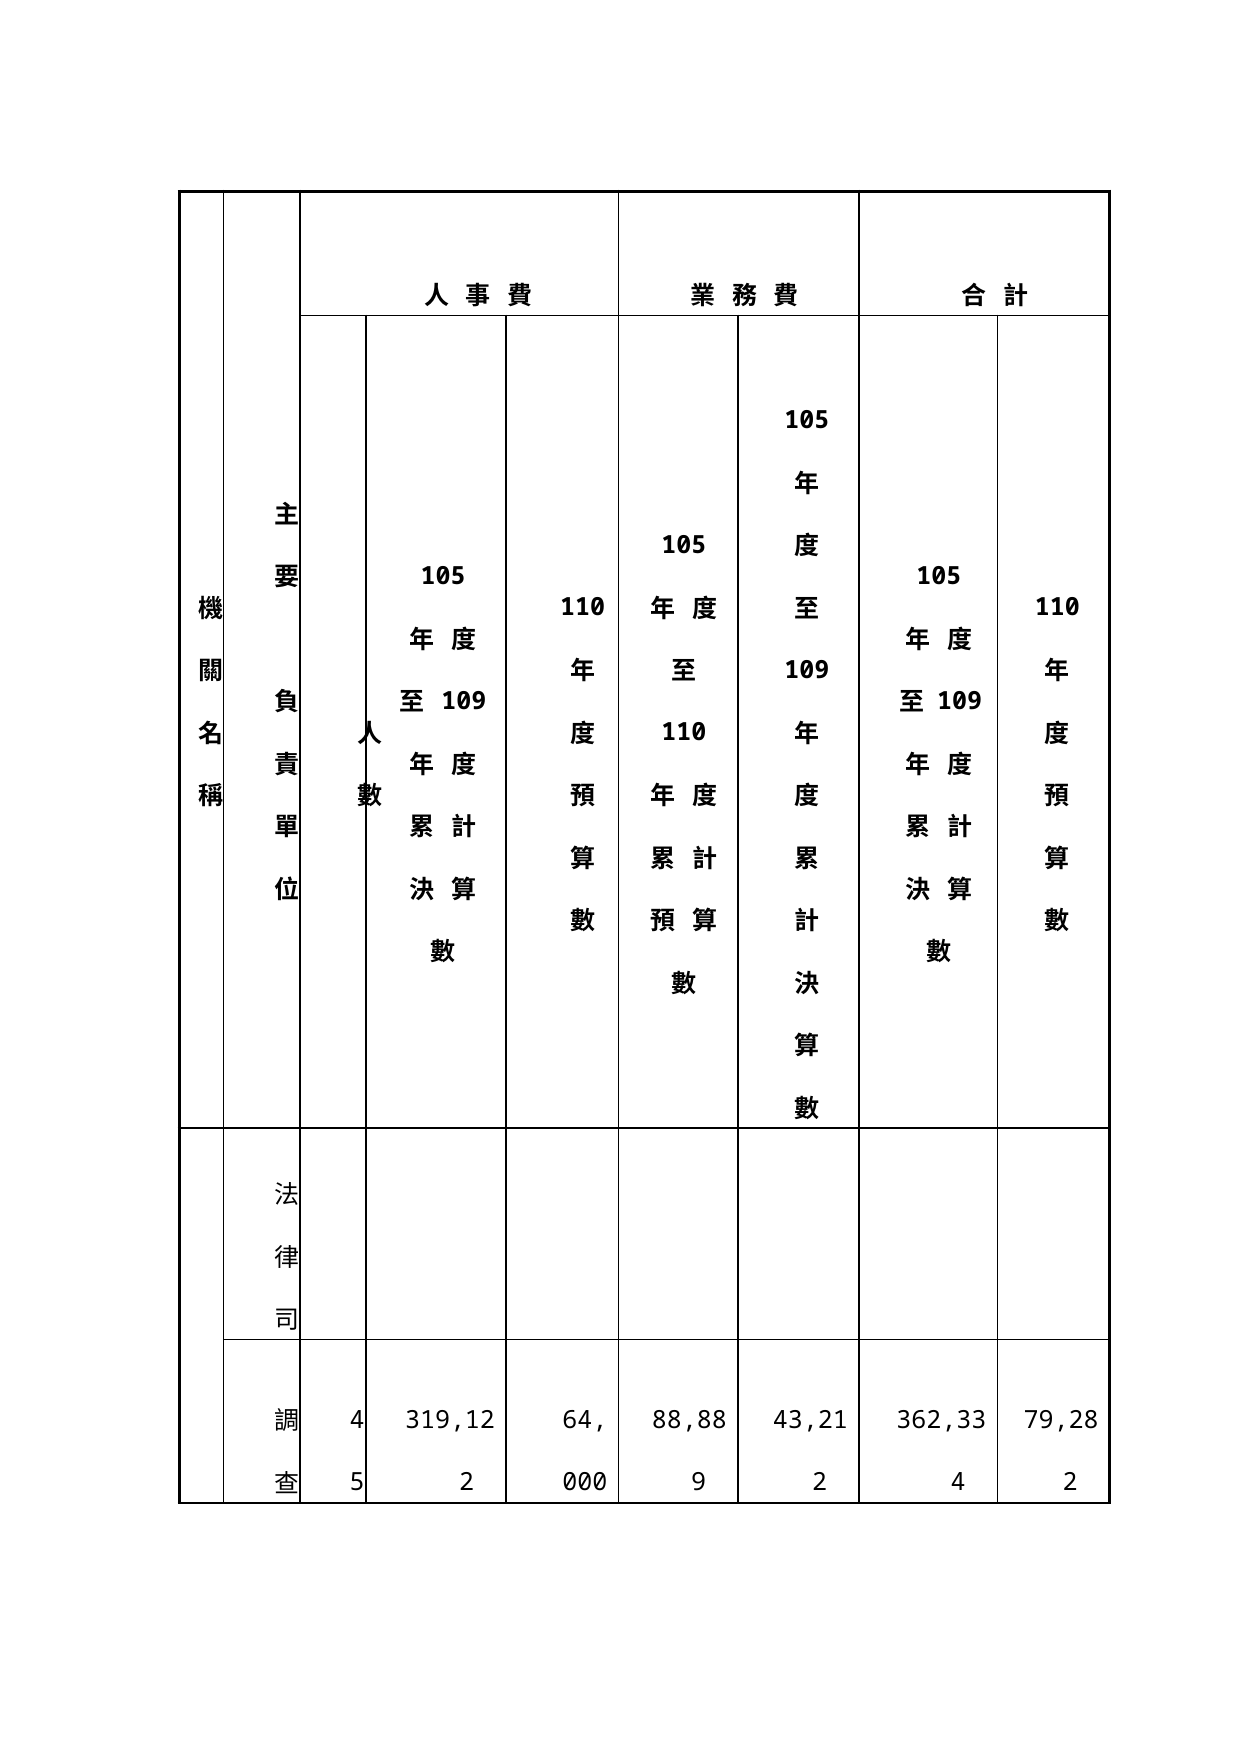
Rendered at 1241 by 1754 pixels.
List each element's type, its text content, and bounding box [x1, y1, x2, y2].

table_cell 105年度至110年度累計預算數 [619, 316, 737, 1127]
table_cell [301, 1129, 365, 1338]
table_cell 調查 [224, 1340, 299, 1502]
table_cell 人數 [301, 316, 365, 1127]
table_cell 110年度預算數 [998, 316, 1108, 1127]
table_header 主要 負責單位 [224, 193, 299, 1127]
table_cell [367, 1129, 505, 1338]
table_cell 43,212 [739, 1340, 858, 1502]
table_header 合計 [860, 193, 1108, 314]
table_cell 105年度至109年度累計決算數 [739, 316, 858, 1127]
table_cell [860, 1129, 997, 1338]
table_cell 319,122 [367, 1340, 505, 1502]
table_cell 105年度至109年度累計決算數 [860, 316, 997, 1127]
table_cell [739, 1129, 858, 1338]
table_cell 362,334 [860, 1340, 997, 1502]
table_cell [619, 1129, 737, 1338]
table_header 人事費 [301, 193, 618, 314]
table_cell 88,889 [619, 1340, 737, 1502]
table_cell 105年度至109年度累計決算數 [367, 316, 505, 1127]
table_cell [998, 1129, 1108, 1338]
table_cell 法律司 [224, 1129, 299, 1338]
table_cell [507, 1129, 618, 1338]
table_cell 64,000 [507, 1340, 618, 1502]
table_header 業務費 [619, 193, 858, 314]
table_cell 110年度預算數 [507, 316, 618, 1127]
table_cell 45 [301, 1340, 365, 1502]
table_cell 79,282 [998, 1340, 1108, 1502]
table_header 機關名稱 [181, 193, 223, 1127]
table_cell [181, 1129, 223, 1502]
